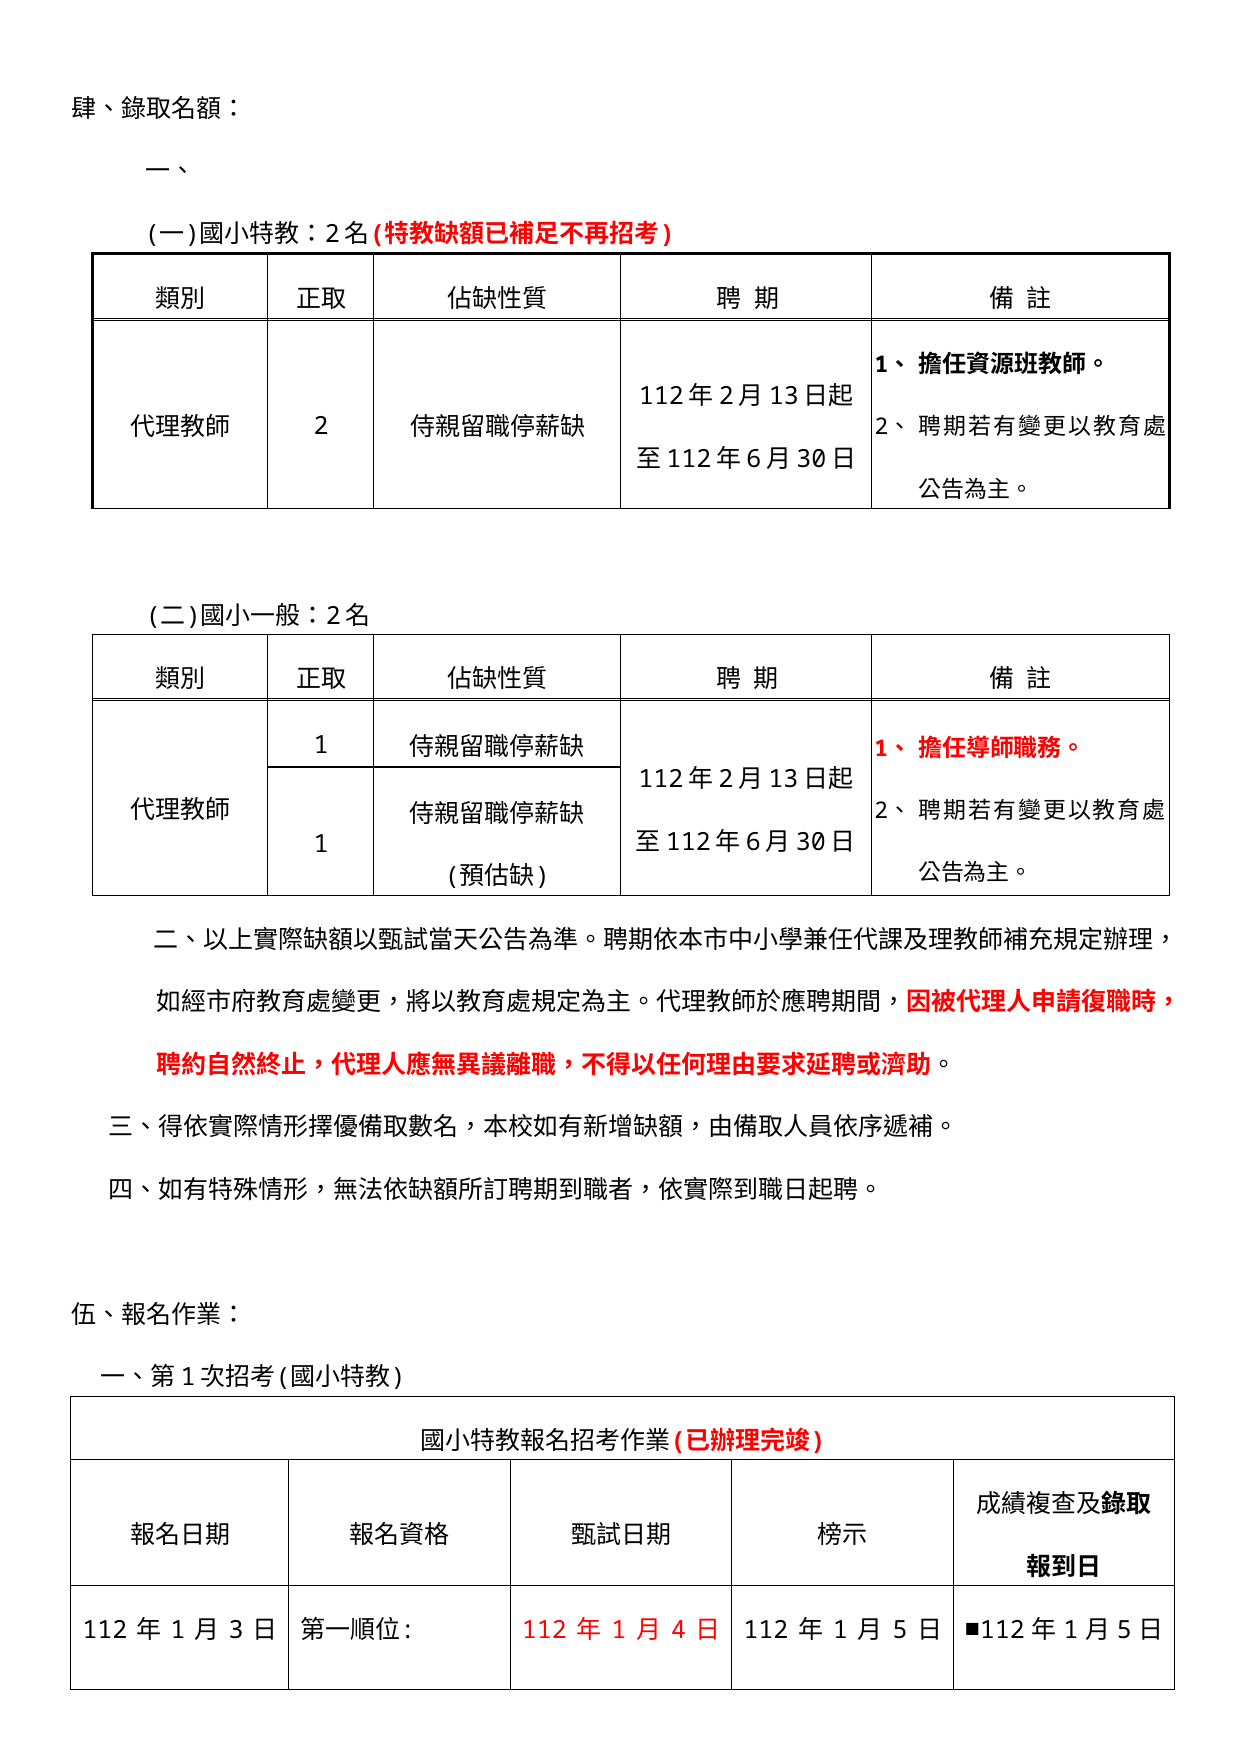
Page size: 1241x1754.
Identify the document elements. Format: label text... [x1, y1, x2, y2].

text 肆、錄取名額： [71, 64, 1169, 127]
table_cell 1 [268, 768, 373, 894]
table_cell 侍親留職停薪缺 [374, 321, 620, 508]
table_header 聘 期 [621, 635, 871, 698]
table_cell 代理教師 [93, 701, 267, 894]
table_cell 榜示 [732, 1460, 953, 1585]
table_cell 112年1月4日 [511, 1586, 731, 1688]
text 一、第1次招考(國小特教) [71, 1333, 1169, 1396]
text 三、得依實際情形擇優備取數名，本校如有新增缺額，由備取人員依序遞補。 [71, 1083, 1169, 1146]
table_cell 112年2月13日起 至112年6月30日 [621, 701, 871, 894]
table_cell 侍親留職停薪缺 [374, 701, 620, 766]
table_header 備 註 [872, 255, 1168, 318]
text 伍、報名作業： [71, 1271, 1169, 1333]
table_cell 擔任導師職務。 聘期若有變更以教育處公告為主。 [872, 701, 1169, 894]
table_header 正取 [268, 255, 373, 318]
table_cell 報名資格 [289, 1460, 510, 1585]
table_cell 代理教師 [94, 321, 267, 508]
table_header 備 註 [872, 635, 1169, 698]
table_cell 報名日期 [71, 1460, 288, 1585]
table_cell 侍親留職停薪缺 (預估缺) [374, 768, 620, 894]
table_cell ■112年1月5日 [954, 1586, 1174, 1688]
table_cell 2 [268, 321, 373, 508]
table_cell 成績複查及錄取報到日 [954, 1460, 1174, 1585]
table_cell 第一順位: [289, 1586, 510, 1688]
table_header 佔缺性質 [374, 635, 620, 698]
text 二、以上實際缺額以甄試當天公告為準。聘期依本市中小學兼任代課及理教師補充規定辦理，如經市府教育處變更，將以教育處規定為主。代理教師於應聘期間，因被代理人申請復職時，聘約自然終止，代理人應無異議離職，不得以任何理由要求延聘或濟助。 [108, 896, 1169, 1083]
table_header 佔缺性質 [374, 255, 620, 318]
table_header 類別 [94, 255, 267, 318]
table_cell 甄試日期 [511, 1460, 731, 1585]
table_cell 112年1月3日 [71, 1586, 288, 1688]
table_cell 112年1月5日 [732, 1586, 953, 1688]
table_cell 1 [268, 701, 373, 766]
table_cell 112年2月13日起 至112年6月30日 [621, 321, 871, 508]
table_header 正取 [268, 635, 373, 698]
text (二)國小一般：2名 [146, 572, 1169, 634]
table_header 類別 [93, 635, 267, 698]
table_header 國小特教報名招考作業(已辦理完竣) [71, 1397, 1174, 1459]
text 一、 [146, 127, 1169, 189]
table_header 聘 期 [621, 255, 871, 318]
text (一)國小特教：2名(特教缺額已補足不再招考) [144, 189, 1169, 252]
text 四、如有特殊情形，無法依缺額所訂聘期到職者，依實際到職日起聘。 [71, 1146, 1169, 1208]
table_cell 擔任資源班教師。 聘期若有變更以教育處公告為主。 [872, 321, 1168, 508]
